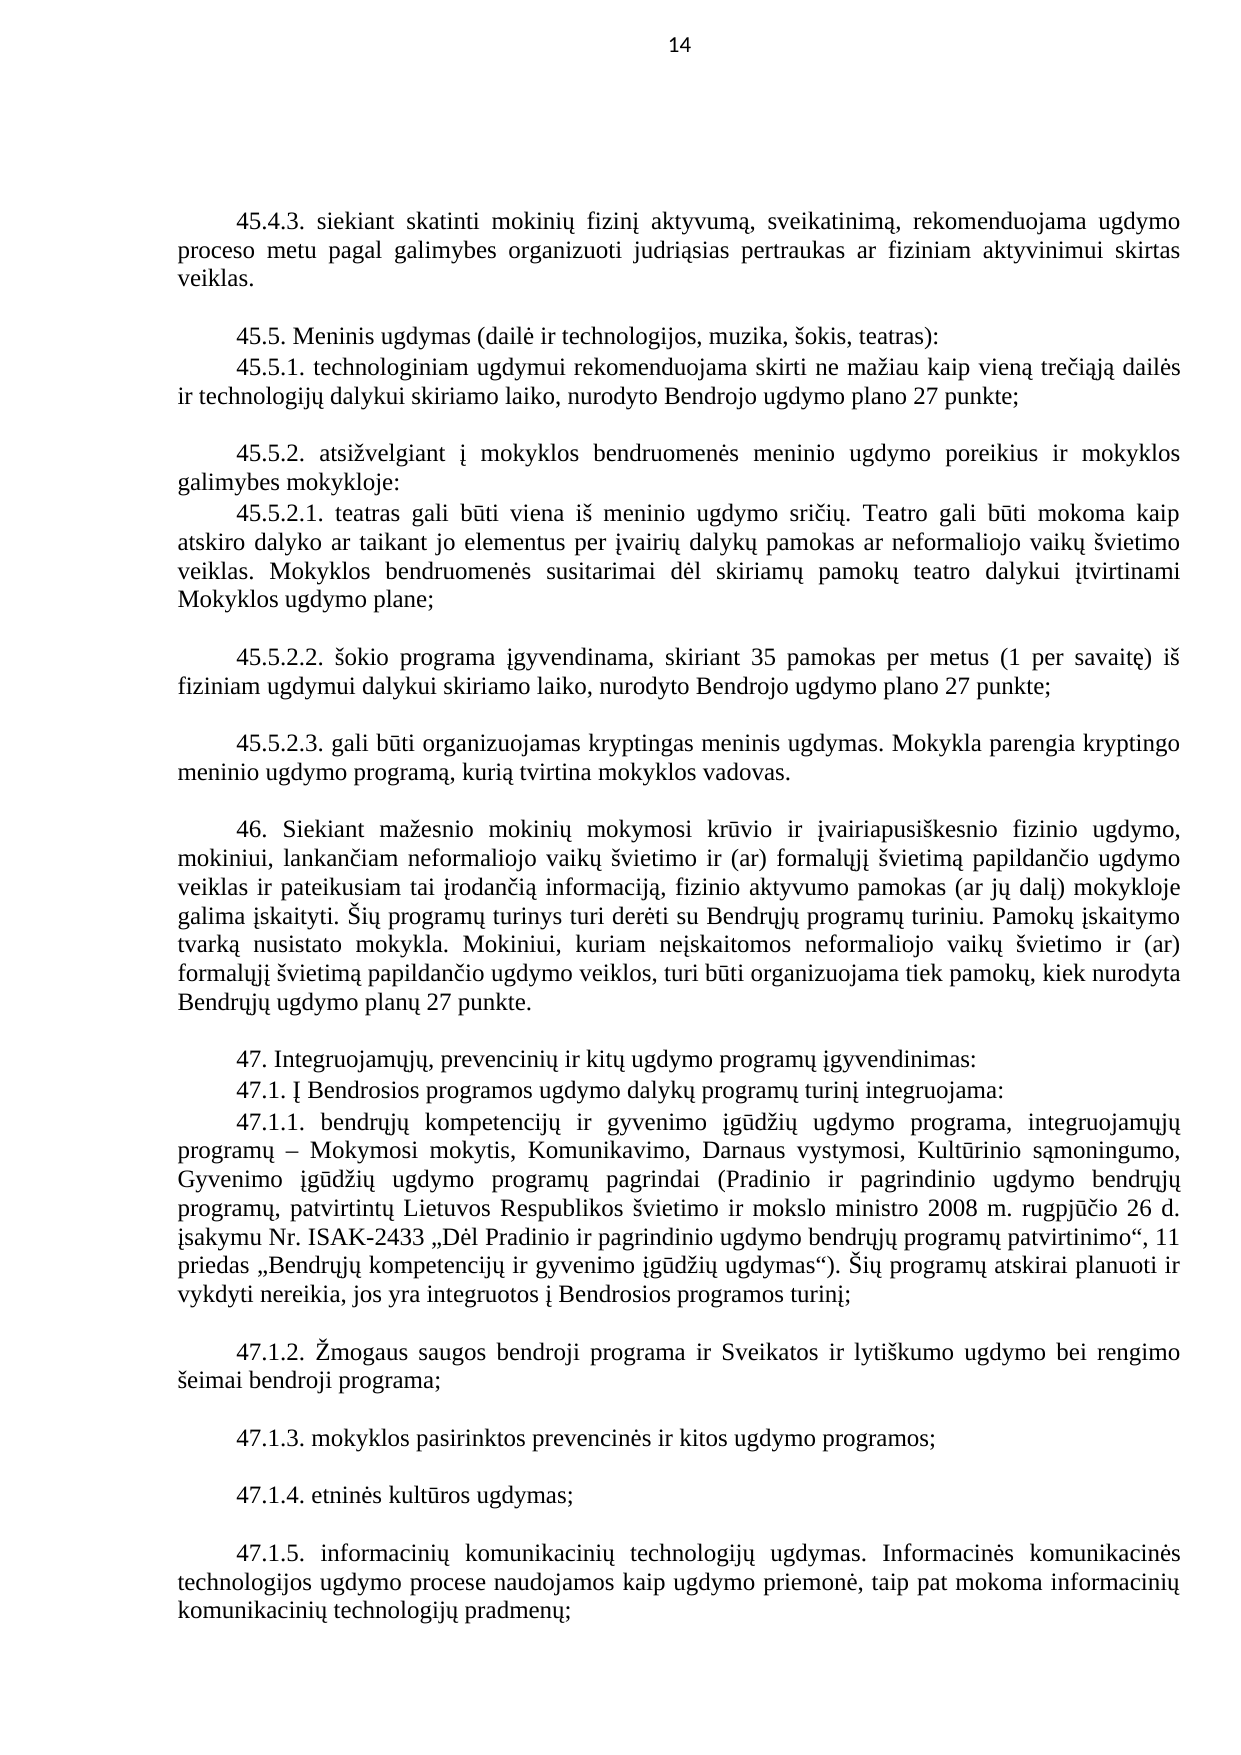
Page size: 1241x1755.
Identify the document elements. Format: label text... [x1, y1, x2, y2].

text 47. Integruojamųjų, prevencinių ir kitų ugdymo programų įgyvendinimas: [177, 1044, 1181, 1073]
text 45.4.3. siekiant skatinti mokinių fizinį aktyvumą, sveikatinimą, rekomenduojama ugdymo proceso metu pagal galimybes organizuoti judriąsias pertraukas ar fiziniam aktyvinimui skirtas veiklas. [177, 206, 1181, 292]
text 45.5.1. technologiniam ugdymui rekomenduojama skirti ne mažiau kaip vieną trečiąją dailės ir technologijų dalykui skiriamo laiko, nurodyto Bendrojo ugdymo plano 27 punkte; [177, 352, 1181, 409]
text 45.5.2.3. gali būti organizuojamas kryptingas meninis ugdymas. Mokykla parengia kryptingo meninio ugdymo programą, kurią tvirtina mokyklos vadovas. [177, 728, 1181, 786]
text 45.5. Meninis ugdymas (dailė ir technologijos, muzika, šokis, teatras): [177, 321, 1181, 350]
text 47.1.4. etninės kultūros ugdymas; [177, 1481, 1181, 1509]
text 45.5.2.1. teatras gali būti viena iš meninio ugdymo sričių. Teatro gali būti mokoma kaip atskiro dalyko ar taikant jo elementus per įvairių dalykų pamokas ar neformaliojo vaikų švietimo veiklas. Mokyklos bendruomenės susitarimai dėl skiriamų pamokų teatro dalykui įtvirtinami Mokyklos ugdymo plane; [177, 498, 1181, 613]
text 47.1. Į Bendrosios programos ugdymo dalykų programų turinį integruojama: [177, 1076, 1181, 1104]
text 45.5.2. atsižvelgiant į mokyklos bendruomenės meninio ugdymo poreikius ir mokyklos galimybes mokykloje: [177, 438, 1181, 496]
text 47.1.3. mokyklos pasirinktos prevencinės ir kitos ugdymo programos; [177, 1423, 1181, 1452]
text 47.1.1. bendrųjų kompetencijų ir gyvenimo įgūdžių ugdymo programa, integruojamųjų programų – Mokymosi mokytis, Komunikavimo, Darnaus vystymosi, Kultūrinio sąmoningumo, Gyvenimo įgūdžių ugdymo programų pagrindai (Pradinio ir pagrindinio ugdymo bendrųjų programų, patvirtintų Lietuvos Respublikos švietimo ir mokslo ministro 2008 m. rugpjūčio 26 d. įsakymu Nr. ISAK-2433 „Dėl Pradinio ir pagrindinio ugdymo bendrųjų programų patvirtinimo“, 11 priedas „Bendrųjų kompetencijų ir gyvenimo įgūdžių ugdymas“). Šių programų atskirai planuoti ir vykdyti nereikia, jos yra integruotos į Bendrosios programos turinį; [177, 1107, 1181, 1308]
text 46. Siekiant mažesnio mokinių mokymosi krūvio ir įvairiapusiškesnio fizinio ugdymo, mokiniui, lankančiam neformaliojo vaikų švietimo ir (ar) formalųjį švietimą papildančio ugdymo veiklas ir pateikusiam tai įrodančią informaciją, fizinio aktyvumo pamokas (ar jų dalį) mokykloje galima įskaityti. Šių programų turinys turi derėti su Bendrųjų programų turiniu. Pamokų įskaitymo tvarką nusistato mokykla. Mokiniui, kuriam neįskaitomos neformaliojo vaikų švietimo ir (ar) formalųjį švietimą papildančio ugdymo veiklos, turi būti organizuojama tiek pamokų, kiek nurodyta Bendrųjų ugdymo planų 27 punkte. [177, 814, 1181, 1016]
text 47.1.2. Žmogaus saugos bendroji programa ir Sveikatos ir lytiškumo ugdymo bei rengimo šeimai bendroji programa; [177, 1337, 1181, 1394]
text 47.1.5. informacinių komunikacinių technologijų ugdymas. Informacinės komunikacinės technologijos ugdymo procese naudojamos kaip ugdymo priemonė, taip pat mokoma informacinių komunikacinių technologijų pradmenų; [177, 1538, 1181, 1624]
text 45.5.2.2. šokio programa įgyvendinama, skiriant 35 pamokas per metus (1 per savaitę) iš fiziniam ugdymui dalykui skiriamo laiko, nurodyto Bendrojo ugdymo plano 27 punkte; [177, 642, 1181, 699]
